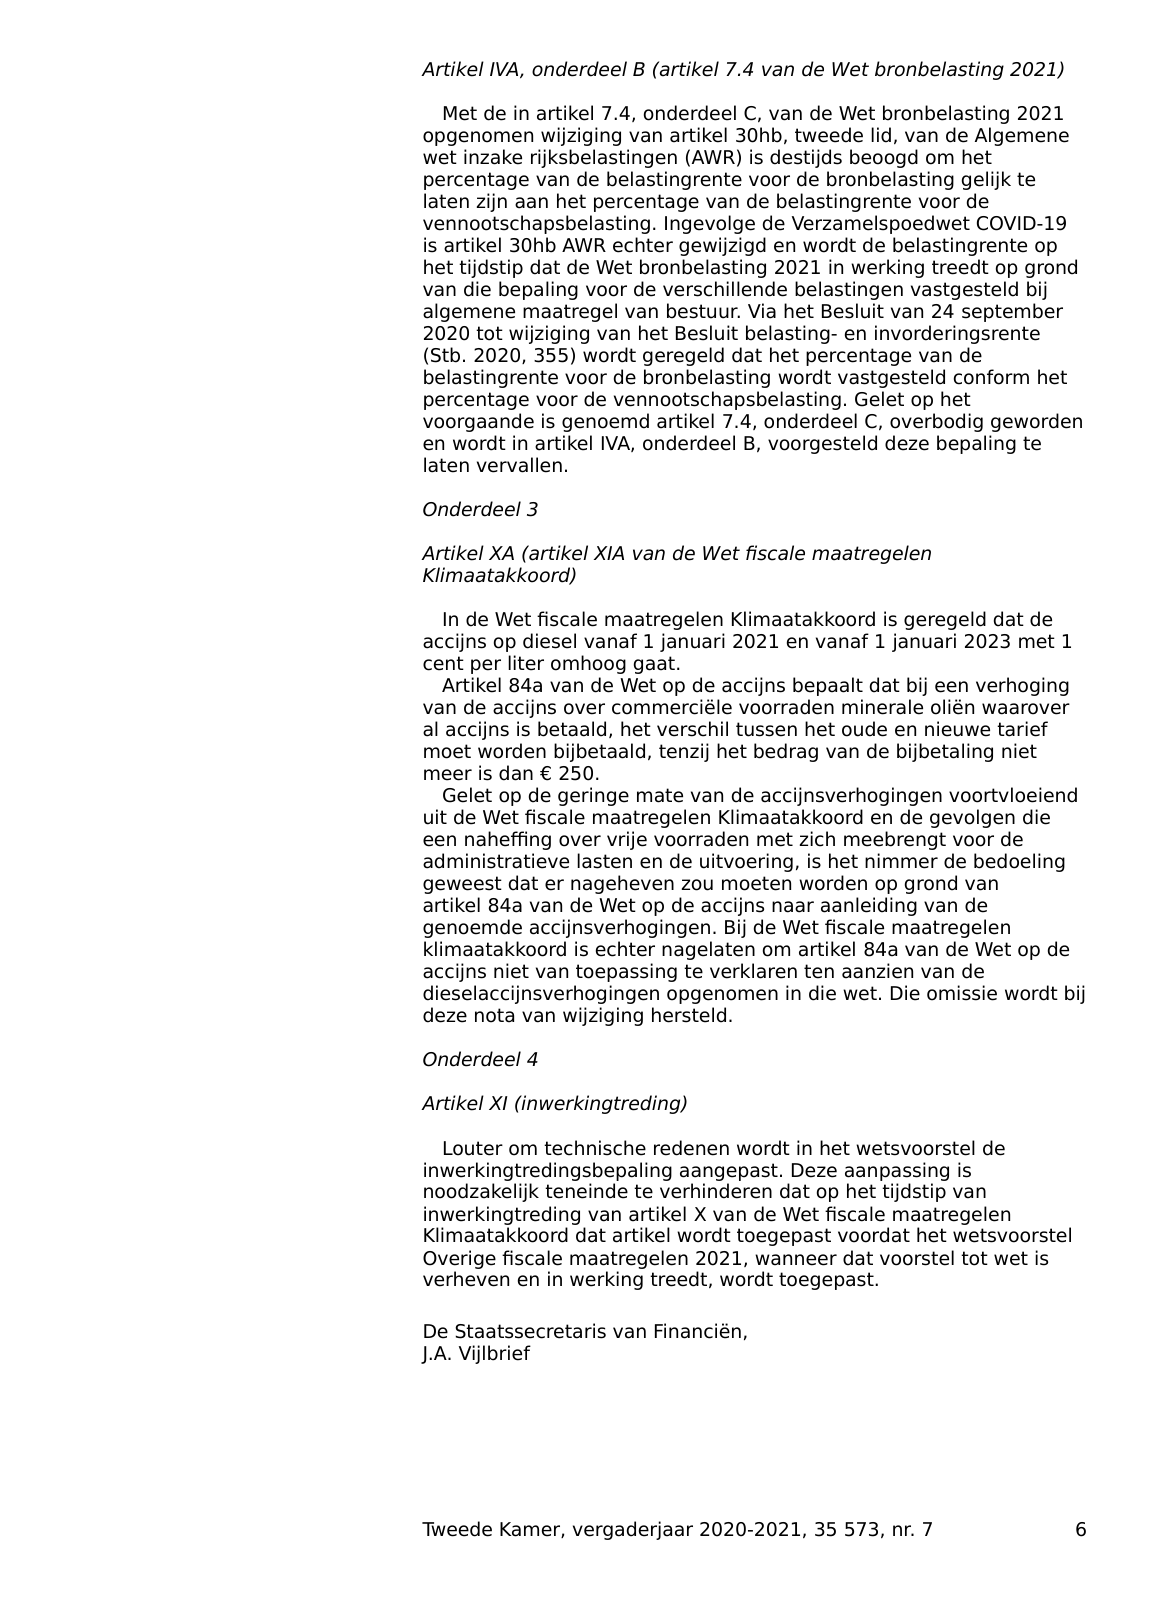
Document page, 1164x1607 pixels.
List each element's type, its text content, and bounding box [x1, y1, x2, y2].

text Gelet op de geringe mate van de accijnsverhogingen voortvloeiend uit de Wet fiscale maatregelen Klimaatakkoord en de gevolgen die een naheffing over vrije voorraden met zich meebrengt voor de administratieve lasten en de uitvoering, is het nimmer de bedoeling geweest dat er nageheven zou moeten worden op grond van artikel 84a van de Wet op de accijns naar aanleiding van de genoemde accijnsverhogingen. Bij de Wet fiscale maatregelen klimaatakkoord is echter nagelaten om artikel 84a van de Wet op de accijns niet van toepassing te verklaren ten aanzien van de dieselaccijnsverhogingen opgenomen in die wet. Die omissie wordt bij deze nota van wijziging hersteld. [422, 785, 1087, 1027]
text Artikel 84a van de Wet op de accijns bepaalt dat bij een verhoging van de accijns over commerciële voorraden minerale oliën waarover al accijns is betaald, het verschil tussen het oude en nieuwe tarief moet worden bijbetaald, tenzij het bedrag van de bijbetaling niet meer is dan € 250. [422, 675, 1087, 785]
subtitle Artikel XI (inwerkingtreding) [422, 1093, 1087, 1115]
text Louter om technische redenen wordt in het wetsvoorstel de inwerkingtredingsbepaling aangepast. Deze aanpassing is noodzakelijk teneinde te verhinderen dat op het tijdstip van inwerkingtreding van artikel X van de Wet fiscale maatregelen Klimaatakkoord dat artikel wordt toegepast voordat het wetsvoorstel Overige fiscale maatregelen 2021, wanneer dat voorstel tot wet is verheven en in werking treedt, wordt toegepast. [422, 1137, 1087, 1291]
text Met de in artikel 7.4, onderdeel C, van de Wet bronbelasting 2021 opgenomen wijziging van artikel 30hb, tweede lid, van de Algemene wet inzake rijksbelastingen (AWR) is destijds beoogd om het percentage van de belastingrente voor de bronbelasting gelijk te laten zijn aan het percentage van de belastingrente voor de vennootschapsbelasting. Ingevolge de Verzamelspoedwet COVID-19 is artikel 30hb AWR echter gewijzigd en wordt de belastingrente op het tijdstip dat de Wet bronbelasting 2021 in werking treedt op grond van die bepaling voor de verschillende belastingen vastgesteld bij algemene maatregel van bestuur. Via het Besluit van 24 september 2020 tot wijziging van het Besluit belasting- en invorderingsrente (Stb. 2020, 355) wordt geregeld dat het percentage van de belastingrente voor de bronbelasting wordt vastgesteld conform het percentage voor de vennootschapsbelasting. Gelet op het voorgaande is genoemd artikel 7.4, onderdeel C, overbodig geworden en wordt in artikel IVA, onderdeel B, voorgesteld deze bepaling te laten vervallen. [422, 103, 1087, 477]
subtitle Onderdeel 3 [422, 499, 1087, 521]
subtitle Artikel XA (artikel XIA van de Wet fiscale maatregelen Klimaatakkoord) [422, 543, 1087, 587]
text De Staatssecretaris van Financiën, J.A. Vijlbrief [422, 1321, 1087, 1365]
subtitle Onderdeel 4 [422, 1049, 1087, 1071]
text In de Wet fiscale maatregelen Klimaatakkoord is geregeld dat de accijns op diesel vanaf 1 januari 2021 en vanaf 1 januari 2023 met 1 cent per liter omhoog gaat. [422, 609, 1087, 675]
subtitle Artikel IVA, onderdeel B (artikel 7.4 van de Wet bronbelasting 2021) [422, 59, 1087, 81]
